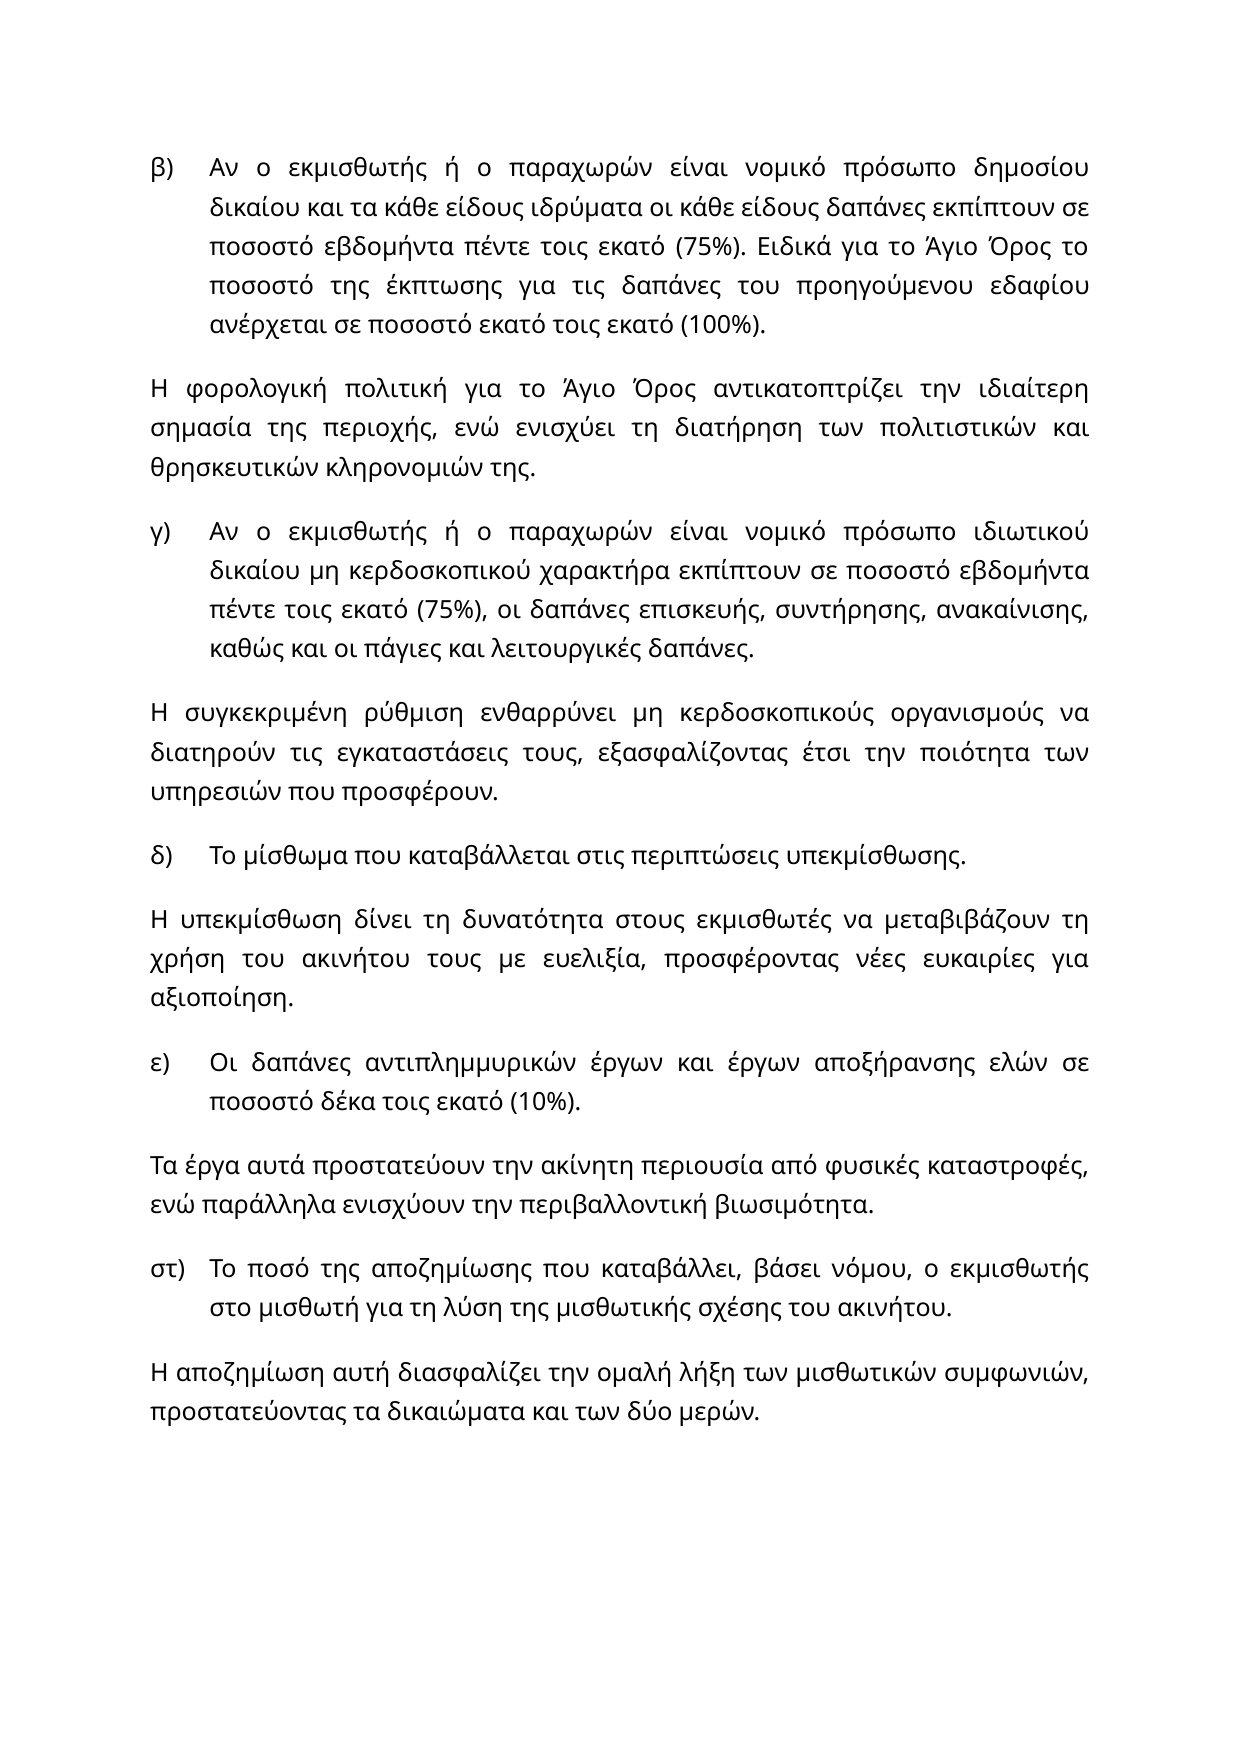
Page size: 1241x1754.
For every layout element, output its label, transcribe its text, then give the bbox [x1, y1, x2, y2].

text Η φορολογική πολιτική για το Άγιο Όρος αντικατοπτρίζει την ιδιαίτερη σημασία της περιοχής, ενώ ενισχύει τη διατήρηση των πολιτιστικών και θρησκευτικών κληρονομιών της. [150, 371, 1090, 483]
list ε) Οι δαπάνες αντιπλημμυρικών έργων και έργων αποξήρανσης ελών σε ποσοστό δέκα τοις εκατό (10%). [150, 1044, 1090, 1117]
text Τα έργα αυτά προστατεύουν την ακίνητη περιουσία από φυσικές καταστροφές, ενώ παράλληλα ενισχύουν την περιβαλλοντική βιωσιμότητα. [150, 1147, 1090, 1221]
text Η αποζημίωση αυτή διασφαλίζει την ομαλή λήξη των μισθωτικών συμφωνιών, προστατεύοντας τα δικαιώματα και των δύο μερών. [150, 1354, 1090, 1427]
list στ) Το ποσό της αποζημίωσης που καταβάλλει, βάσει νόμου, ο εκμισθωτής στο μισθωτή για τη λύση της μισθωτικής σχέσης του ακινήτου. [150, 1251, 1090, 1324]
list β) Αν ο εκμισθωτής ή ο παραχωρών είναι νομικό πρόσωπο δημοσίου δικαίου και τα κάθε είδους ιδρύματα οι κάθε είδους δαπάνες εκπίπτουν σε ποσοστό εβδομήντα πέντε τοις εκατό (75%). Ειδικά για το Άγιο Όρος το ποσοστό της έκπτωσης για τις δαπάνες του προηγούμενου εδαφίου ανέρχεται σε ποσοστό εκατό τοις εκατό (100%). [150, 150, 1090, 341]
text Η συγκεκριμένη ρύθμιση ενθαρρύνει μη κερδοσκοπικούς οργανισμούς να διατηρούν τις εγκαταστάσεις τους, εξασφαλίζοντας έτσι την ποιότητα των υπηρεσιών που προσφέρουν. [150, 695, 1090, 807]
list γ) Αν ο εκμισθωτής ή ο παραχωρών είναι νομικό πρόσωπο ιδιωτικού δικαίου μη κερδοσκοπικού χαρακτήρα εκπίπτουν σε ποσοστό εβδομήντα πέντε τοις εκατό (75%), οι δαπάνες επισκευής, συντήρησης, ανακαίνισης, καθώς και οι πάγιες και λειτουργικές δαπάνες. [150, 513, 1090, 665]
text Η υπεκμίσθωση δίνει τη δυνατότητα στους εκμισθωτές να μεταβιβάζουν τη χρήση του ακινήτου τους με ευελιξία, προσφέροντας νέες ευκαιρίες για αξιοποίηση. [150, 902, 1090, 1014]
list δ) Το μίσθωμα που καταβάλλεται στις περιπτώσεις υπεκμίσθωσης. [150, 837, 1090, 872]
